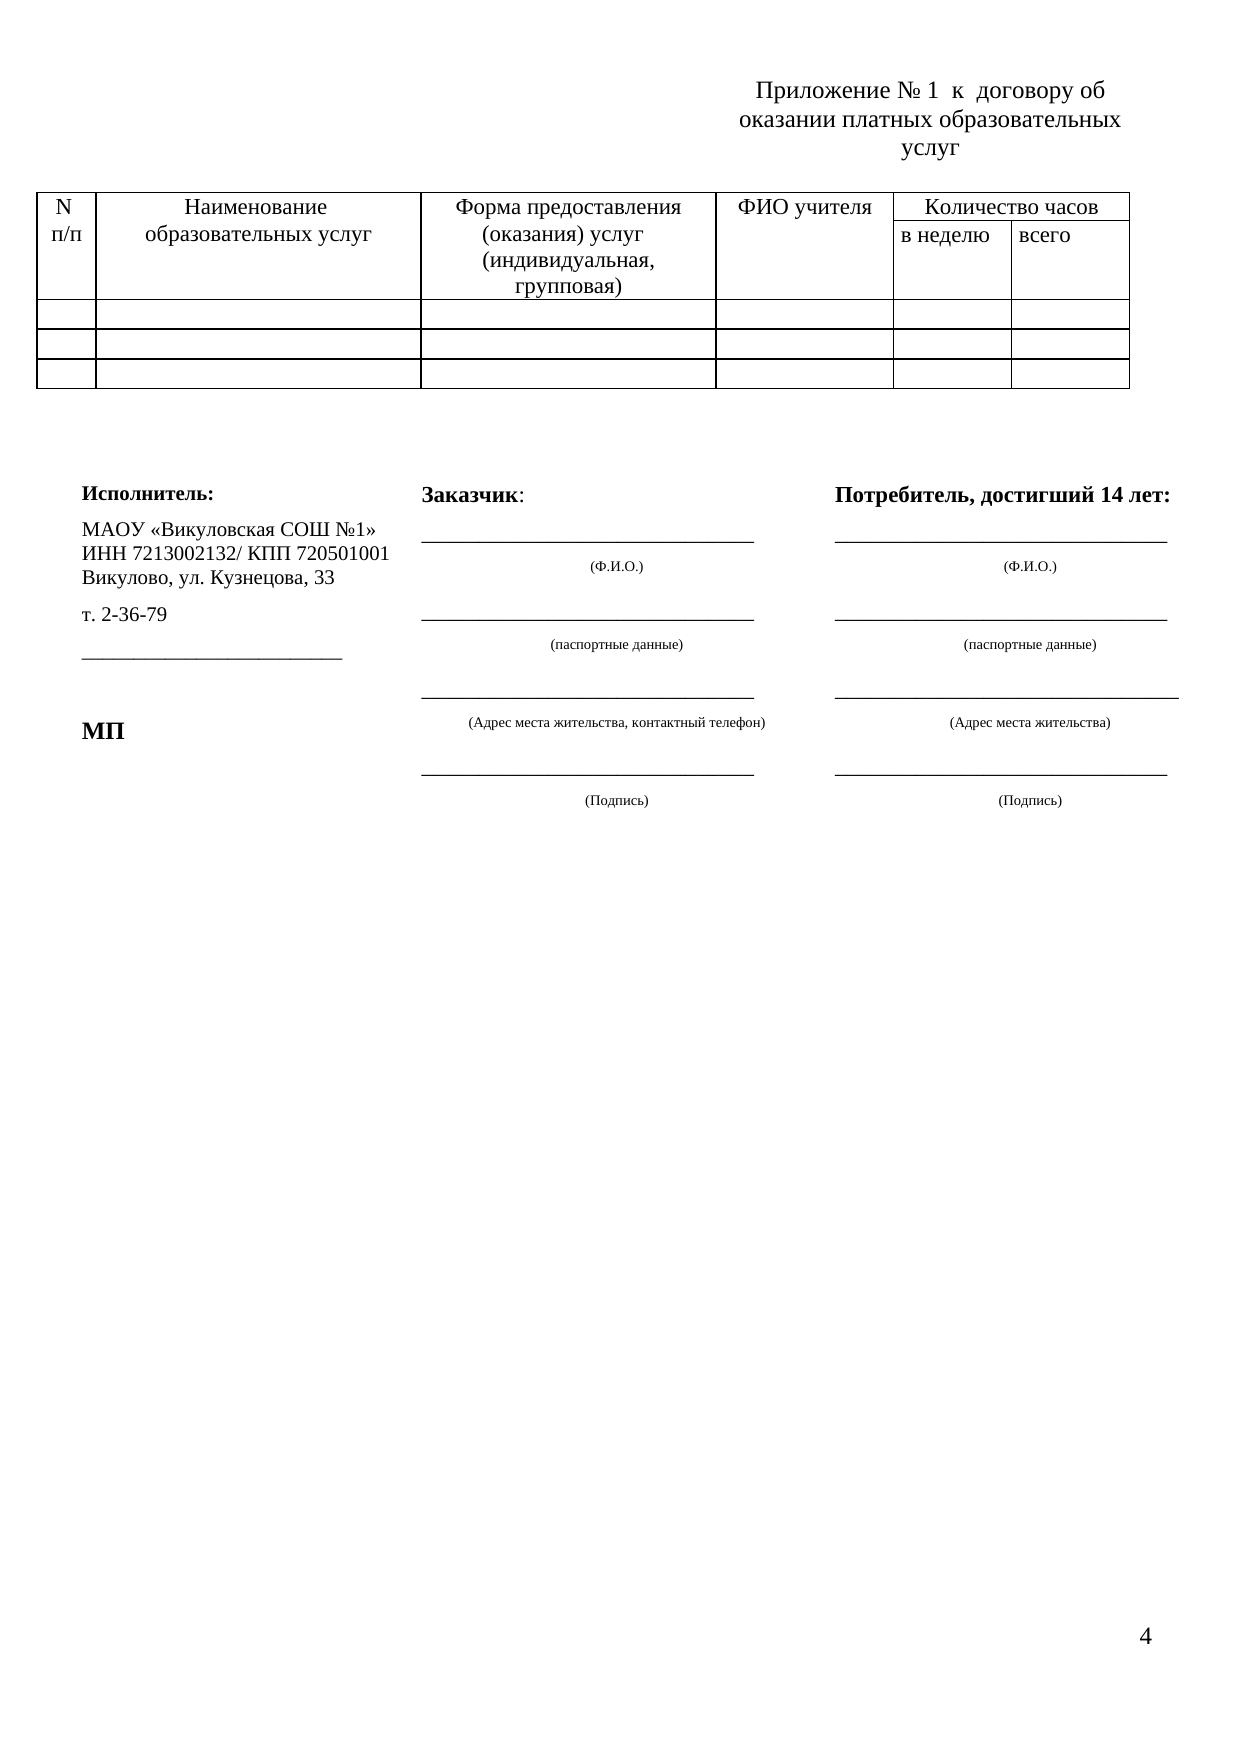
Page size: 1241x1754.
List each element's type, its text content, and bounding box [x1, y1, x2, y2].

table_cell [422, 360, 715, 387]
table_cell [97, 330, 420, 358]
subtitle Приложение № 1 к договору об оказании платных образовательных услуг [709, 75, 1152, 161]
table_cell [894, 300, 1011, 328]
table_cell [717, 330, 893, 358]
table_header Наименование образовательных услуг [97, 193, 420, 299]
table_header ФИО учителя [717, 193, 893, 299]
table_cell [1012, 360, 1129, 387]
table_cell [38, 360, 95, 387]
table_cell [1012, 300, 1129, 328]
table_cell [38, 300, 95, 328]
table_cell [717, 360, 893, 387]
table_cell всего [1012, 221, 1129, 299]
table_cell [97, 360, 420, 387]
table_header Количество часов [894, 193, 1129, 220]
table_header N п/п [38, 193, 95, 299]
table_header Потребитель, достигший 14 лет: _____________________________ (Ф.И.О.) _____________________________ (паспортные данные) ______________________________ (Адрес места жительства) _____________________________ (Подпись) [824, 481, 1237, 872]
table_cell [422, 300, 715, 328]
table_cell в неделю [894, 221, 1011, 299]
table_cell [1012, 330, 1129, 358]
table_cell [717, 300, 893, 328]
table_cell [38, 330, 95, 358]
table_header Исполнитель: МАОУ «Викуловская СОШ №1» ИНН 7213002132/ КПП 720501001 Викулово, ул. Кузнецова, 33 т. 2-36-79 _________________________ МП [70, 481, 410, 872]
table_cell [894, 330, 1011, 358]
table_header Форма предоставления (оказания) услуг (индивидуальная, групповая) [422, 193, 715, 299]
table_cell [894, 360, 1011, 387]
table_header Заказчик: _____________________________ (Ф.И.О.) _____________________________ (паспортные данные) _____________________________ (Адрес места жительства, контактный телефон) _____________________________ (Подпись) [410, 481, 823, 872]
table_cell [422, 330, 715, 358]
table_cell [97, 300, 420, 328]
